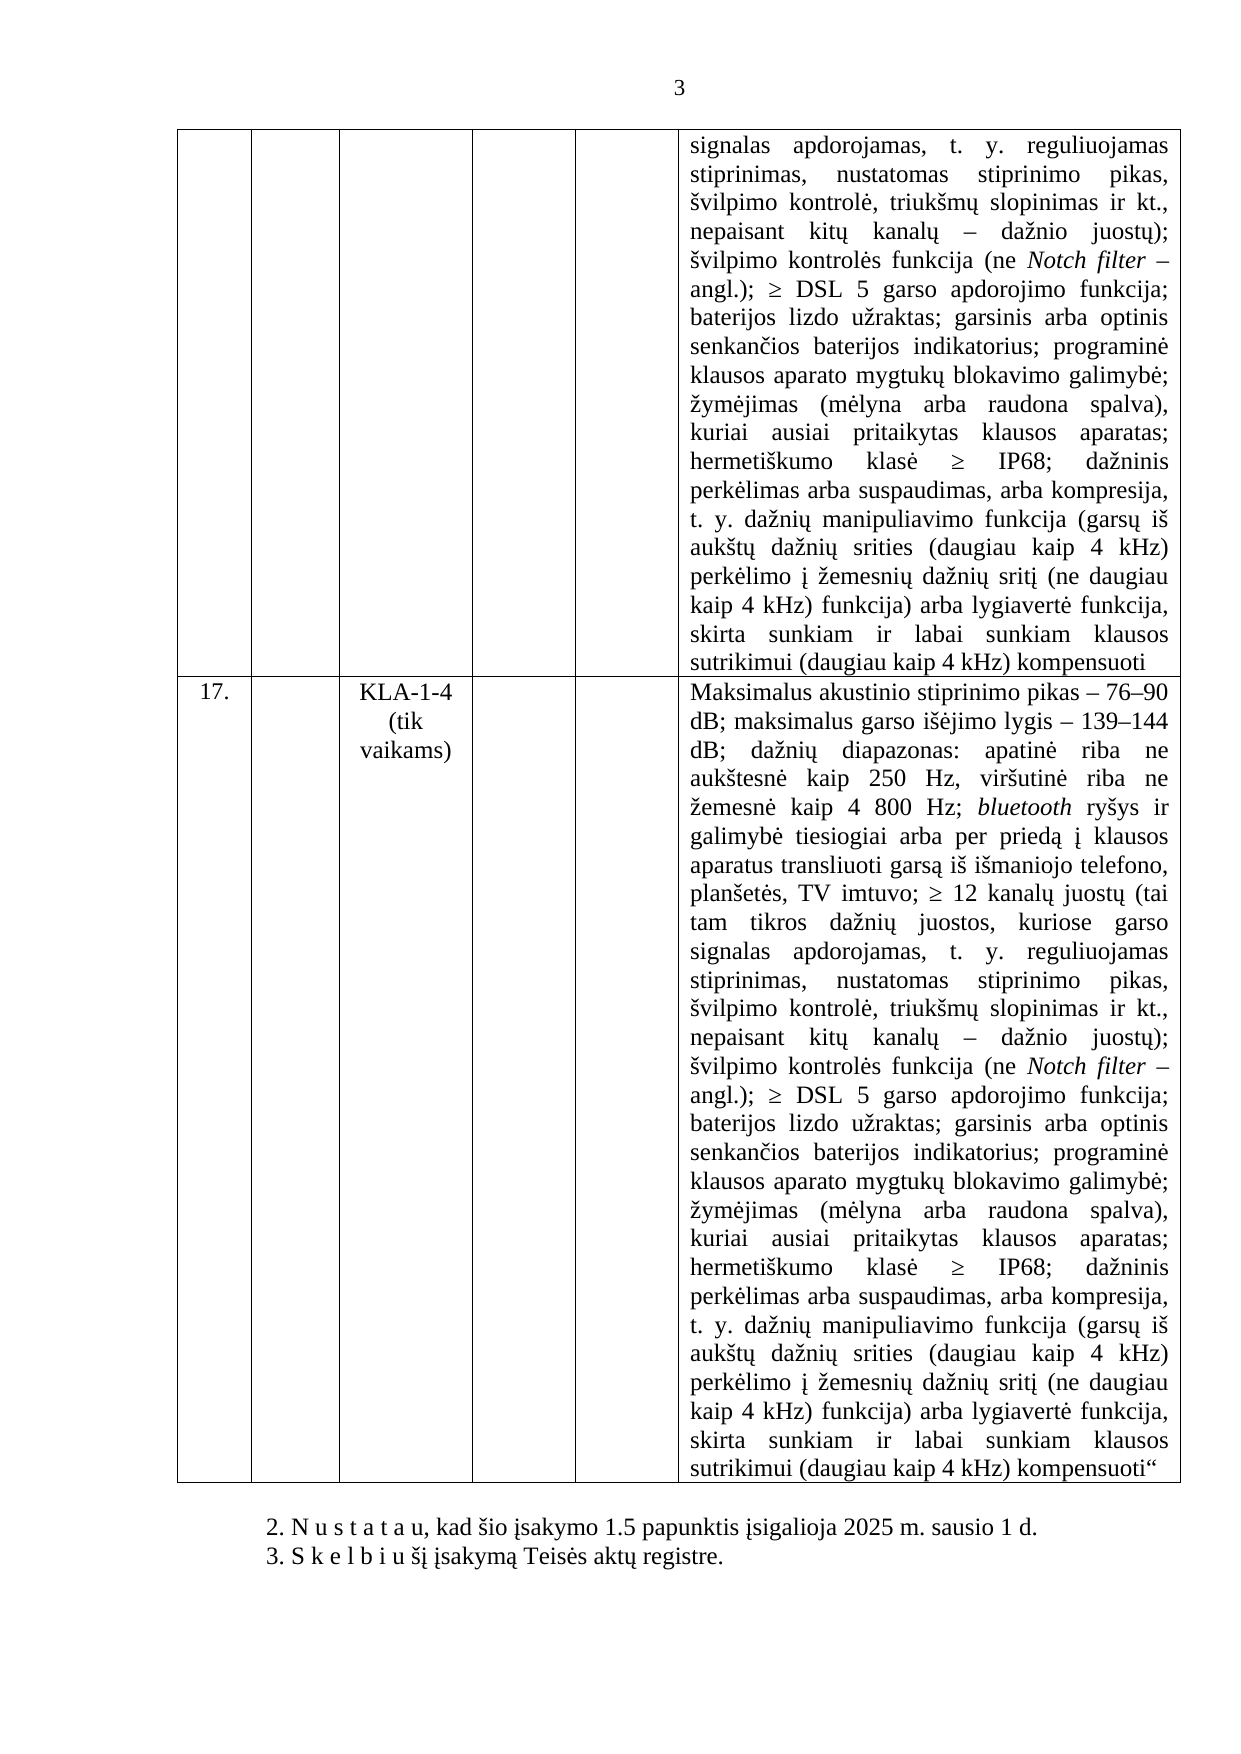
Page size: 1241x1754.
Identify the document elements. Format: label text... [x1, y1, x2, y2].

table_cell signalas apdorojamas, t. y. reguliuojamas stiprinimas, nustatomas stiprinimo pikas, švilpimo kontrolė, triukšmų slopinimas ir kt., nepaisant kitų kanalų ‒ dažnio juostų); švilpimo kontrolės funkcija (ne Notch filter ‒ angl.); ≥ DSL 5 garso apdorojimo funkcija; baterijos lizdo užraktas; garsinis arba optinis senkančios baterijos indikatorius; programinė klausos aparato mygtukų blokavimo galimybė; žymėjimas (mėlyna arba raudona spalva), kuriai ausiai pritaikytas klausos aparatas; hermetiškumo klasė ≥ IP68; dažninis perkėlimas arba suspaudimas, arba kompresija, t. y. dažnių manipuliavimo funkcija (garsų iš aukštų dažnių srities (daugiau kaip 4 kHz) perkėlimo į žemesnių dažnių sritį (ne daugiau kaip 4 kHz) funkcija) arba lygiavertė funkcija, skirta sunkiam ir labai sunkiam klausos sutrikimui (daugiau kaip 4 kHz) kompensuoti [679, 130, 1180, 676]
table_cell [576, 130, 678, 676]
table_cell 17. [178, 677, 251, 1482]
text 2. N u s t a t a u, kad šio įsakymo 1.5 papunktis įsigalioja 2025 m. sausio 1 d. [177, 1512, 1181, 1541]
table_cell [252, 130, 339, 676]
table_cell [252, 677, 339, 1482]
table_cell [178, 130, 251, 676]
table_cell [340, 130, 472, 676]
table_cell [576, 677, 678, 1482]
text 3. S k e l b i u šį įsakymą Teisės aktų registre. [177, 1541, 1181, 1569]
table_cell [473, 130, 575, 676]
table_cell Maksimalus akustinio stiprinimo pikas – 76‒90 dB; maksimalus garso išėjimo lygis – 139‒144 dB; dažnių diapazonas: apatinė riba ne aukštesnė kaip 250 Hz, viršutinė riba ne žemesnė kaip 4 800 Hz; bluetooth ryšys ir galimybė tiesiogiai arba per priedą į klausos aparatus transliuoti garsą iš išmaniojo telefono, planšetės, TV imtuvo; ≥ 12 kanalų juostų (tai tam tikros dažnių juostos, kuriose garso signalas apdorojamas, t. y. reguliuojamas stiprinimas, nustatomas stiprinimo pikas, švilpimo kontrolė, triukšmų slopinimas ir kt., nepaisant kitų kanalų ‒ dažnio juostų); švilpimo kontrolės funkcija (ne Notch filter ‒ angl.); ≥ DSL 5 garso apdorojimo funkcija; baterijos lizdo užraktas; garsinis arba optinis senkančios baterijos indikatorius; programinė klausos aparato mygtukų blokavimo galimybė; žymėjimas (mėlyna arba raudona spalva), kuriai ausiai pritaikytas klausos aparatas; hermetiškumo klasė ≥ IP68; dažninis perkėlimas arba suspaudimas, arba kompresija, t. y. dažnių manipuliavimo funkcija (garsų iš aukštų dažnių srities (daugiau kaip 4 kHz) perkėlimo į žemesnių dažnių sritį (ne daugiau kaip 4 kHz) funkcija) arba lygiavertė funkcija, skirta sunkiam ir labai sunkiam klausos sutrikimui (daugiau kaip 4 kHz) kompensuoti“ [679, 677, 1180, 1482]
table_cell [473, 677, 575, 1482]
table_cell KLA-1-4 (tik vaikams) [340, 677, 472, 1482]
